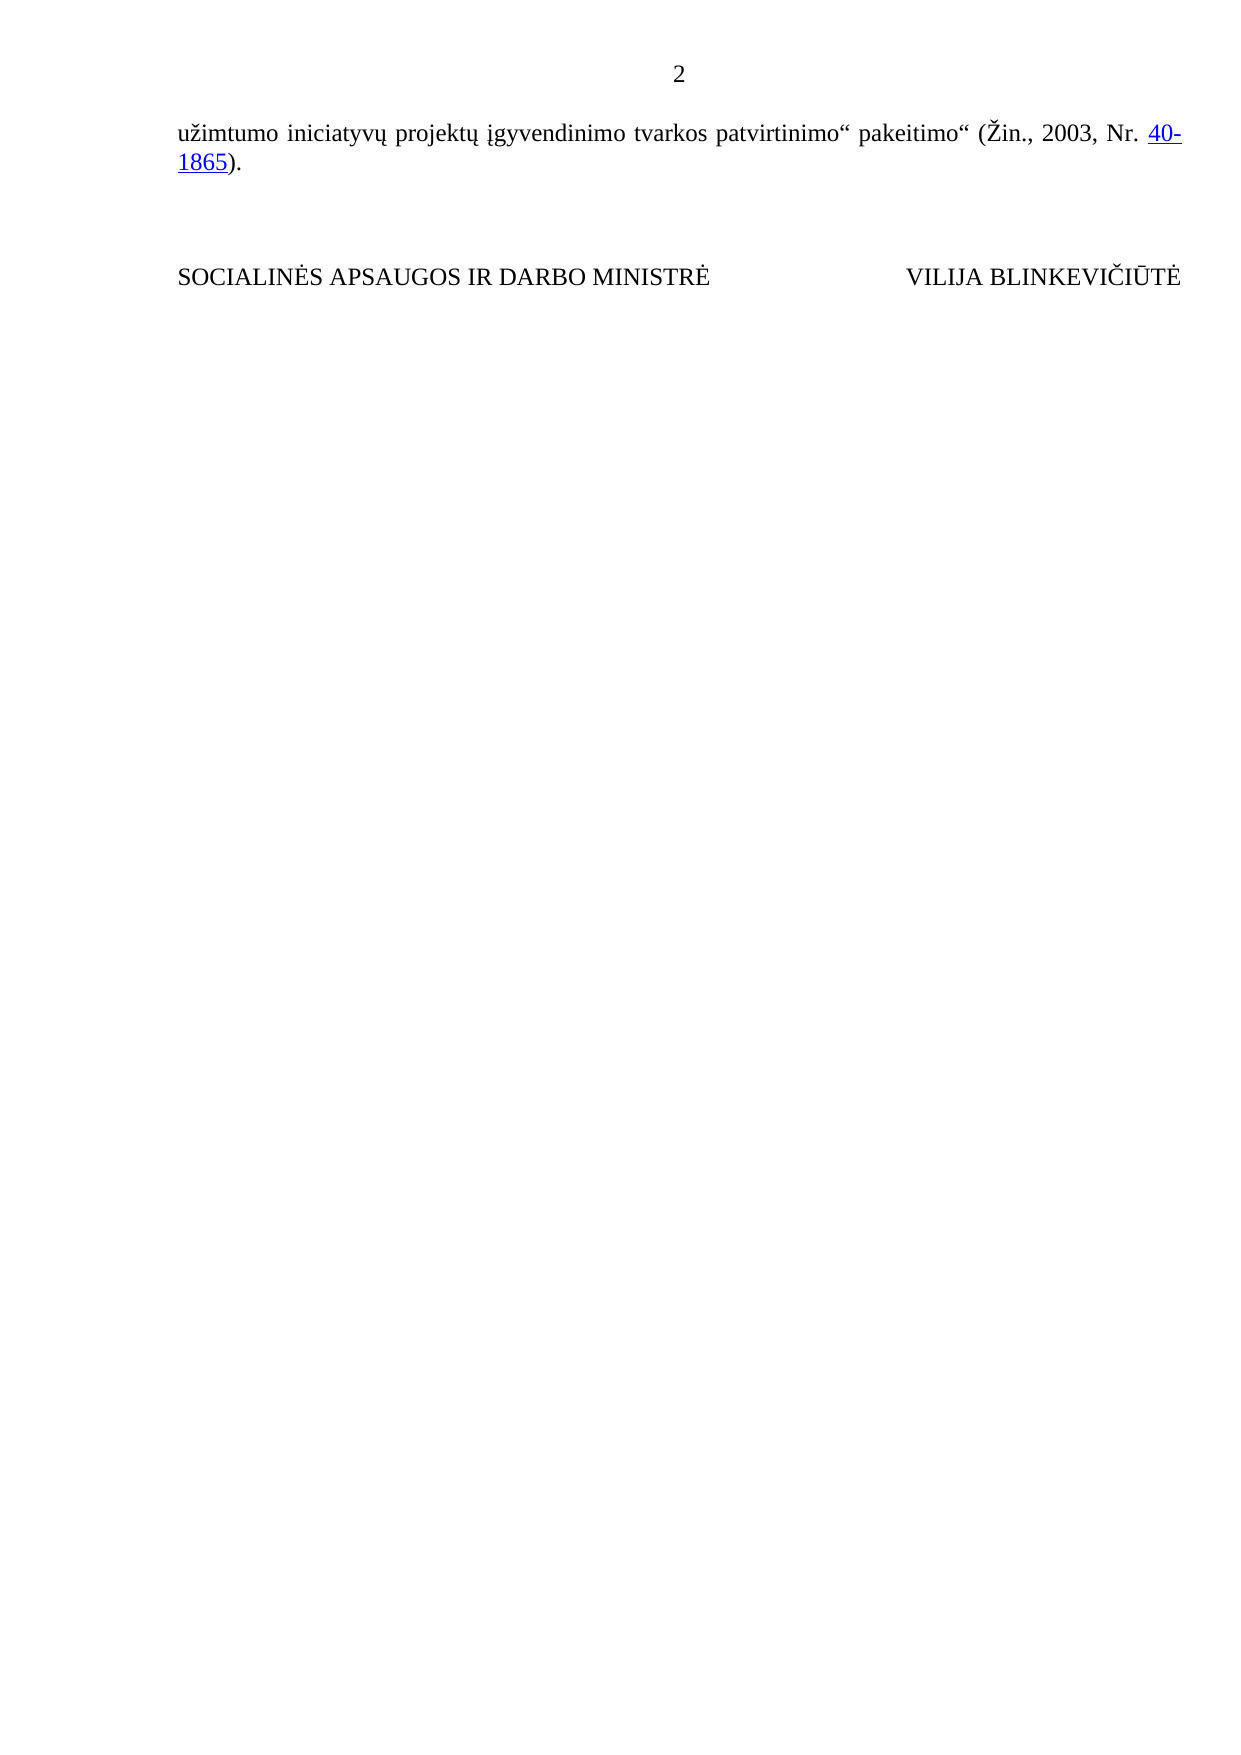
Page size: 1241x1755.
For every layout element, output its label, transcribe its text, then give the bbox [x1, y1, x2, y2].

text SOCIALINĖS APSAUGOS IR DARBO MINISTRĖ VILIJA BLINKEVIČIŪTĖ [177, 262, 1181, 291]
text užimtumo iniciatyvų projektų įgyvendinimo tvarkos patvirtinimo“ pakeitimo“ (Žin., 2003, Nr. 40-1865). [177, 118, 1181, 176]
